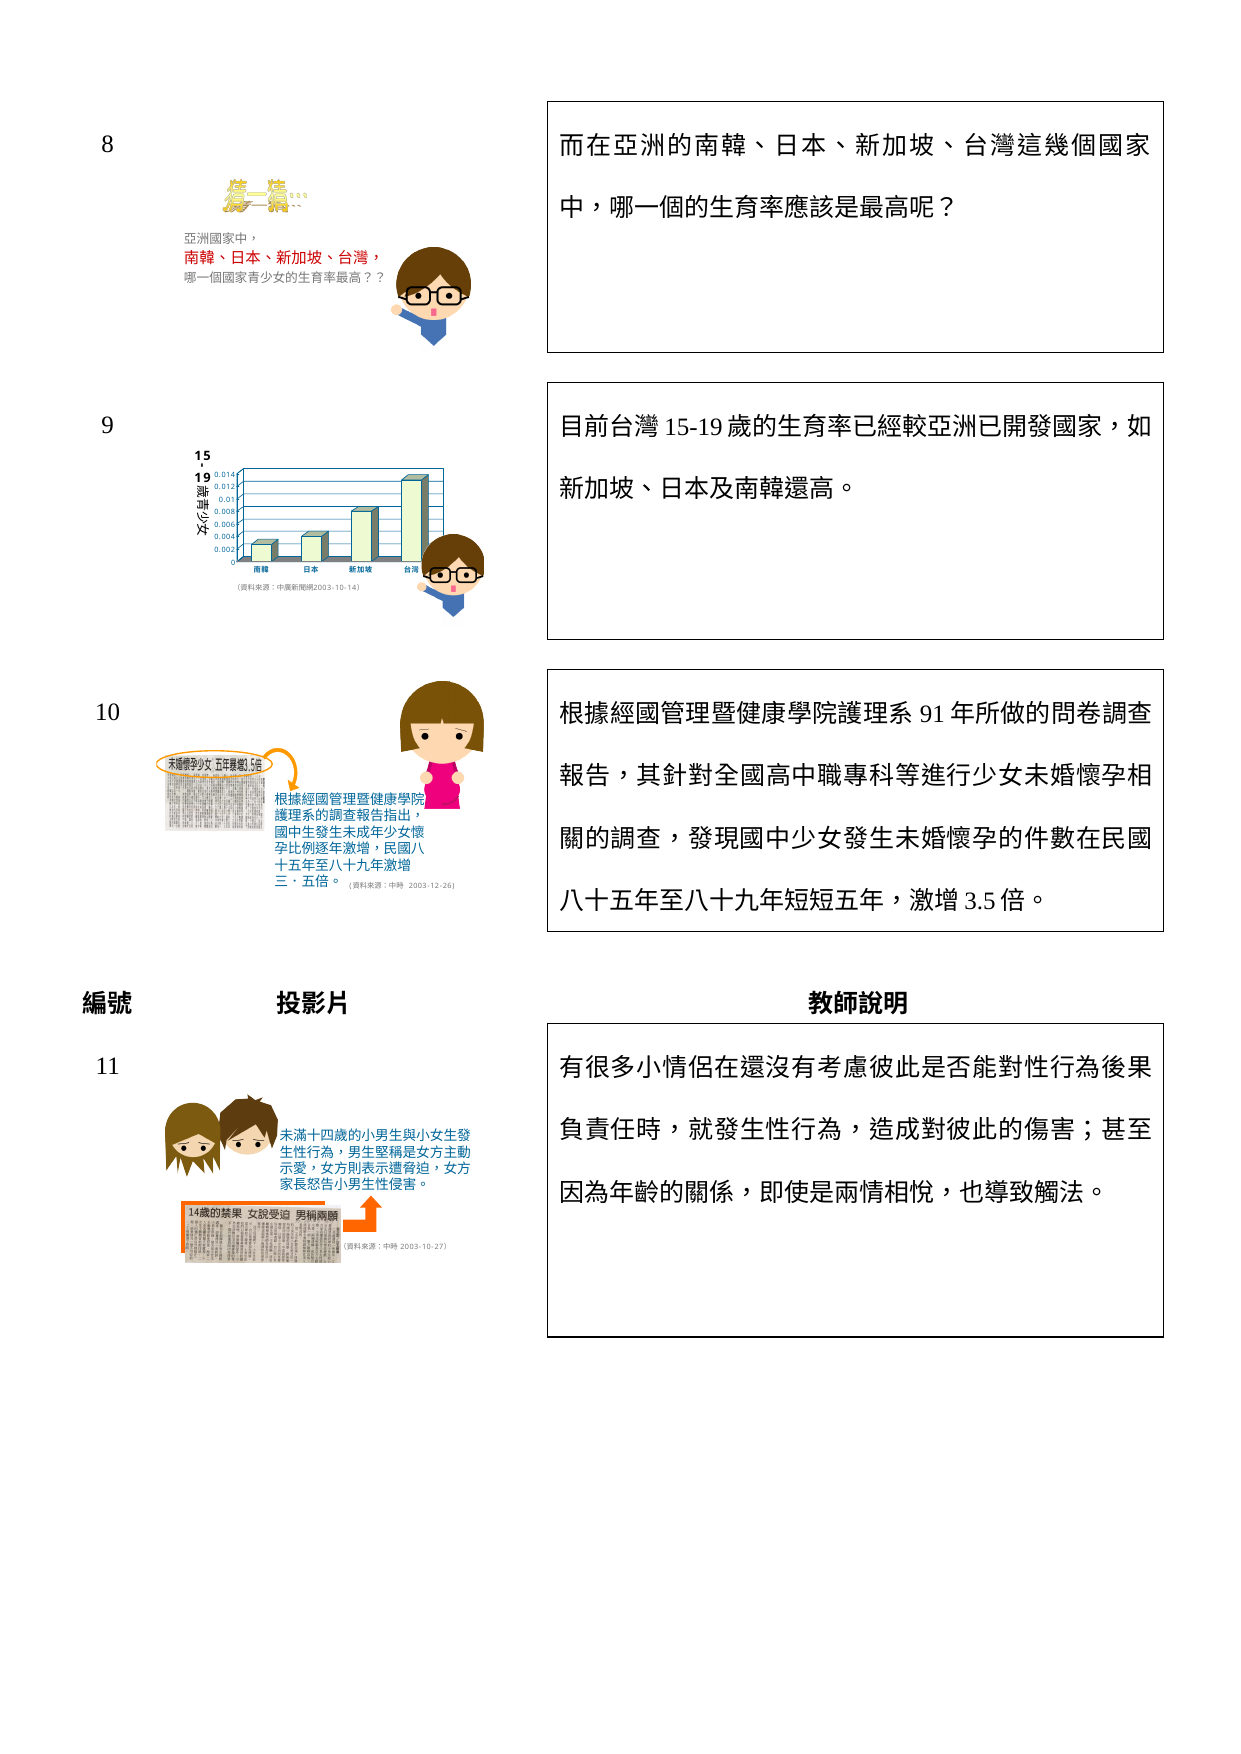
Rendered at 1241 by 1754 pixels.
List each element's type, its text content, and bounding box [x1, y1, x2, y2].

table_cell [70, 639, 145, 668]
table_cell [495, 352, 548, 382]
table_cell [145, 352, 495, 382]
table_cell 教師說明 [553, 960, 1164, 1023]
table_cell [548, 353, 1164, 382]
table_cell [548, 932, 1164, 960]
table_header 8 [70, 101, 145, 352]
table_cell [145, 1023, 495, 1336]
table_header [495, 101, 547, 352]
table_header [145, 101, 495, 352]
table_cell [495, 639, 548, 668]
table_cell [495, 669, 547, 931]
table_cell 目前台灣15-19歲的生育率已經較亞洲已開發國家，如新加坡、日本及南韓還高。 [548, 383, 1163, 639]
table_cell 編號 [70, 960, 145, 1023]
table_cell [495, 931, 548, 960]
table_cell [548, 640, 1164, 668]
table_cell 投影片 [145, 960, 482, 1023]
table_header 而在亞洲的南韓、日本、新加坡、台灣這幾個國家中，哪一個的生育率應該是最高呢？ [548, 102, 1163, 352]
table_cell 10 [70, 669, 145, 931]
table_cell [483, 960, 553, 1023]
table_cell 有很多小情侶在還沒有考慮彼此是否能對性行為後果負責任時，就發生性行為，造成對彼此的傷害；甚至因為年齡的關係，即使是兩情相悅，也導致觸法。 [548, 1024, 1163, 1336]
table_cell [145, 931, 495, 960]
table_cell [495, 382, 547, 639]
table_cell 根據經國管理暨健康學院護理系91年所做的問卷調查報告，其針對全國高中職專科等進行少女未婚懷孕相關的調查，發現國中少女發生未婚懷孕的件數在民國八十五年至八十九年短短五年，激增3.5倍。 [548, 670, 1163, 931]
table_cell 11 [70, 1023, 145, 1336]
table_cell [70, 352, 145, 382]
table_cell [145, 639, 495, 668]
table_cell [145, 382, 495, 639]
table_cell [145, 669, 495, 931]
table_cell [495, 1023, 547, 1336]
table_cell [70, 931, 145, 960]
table_cell 9 [70, 382, 145, 639]
